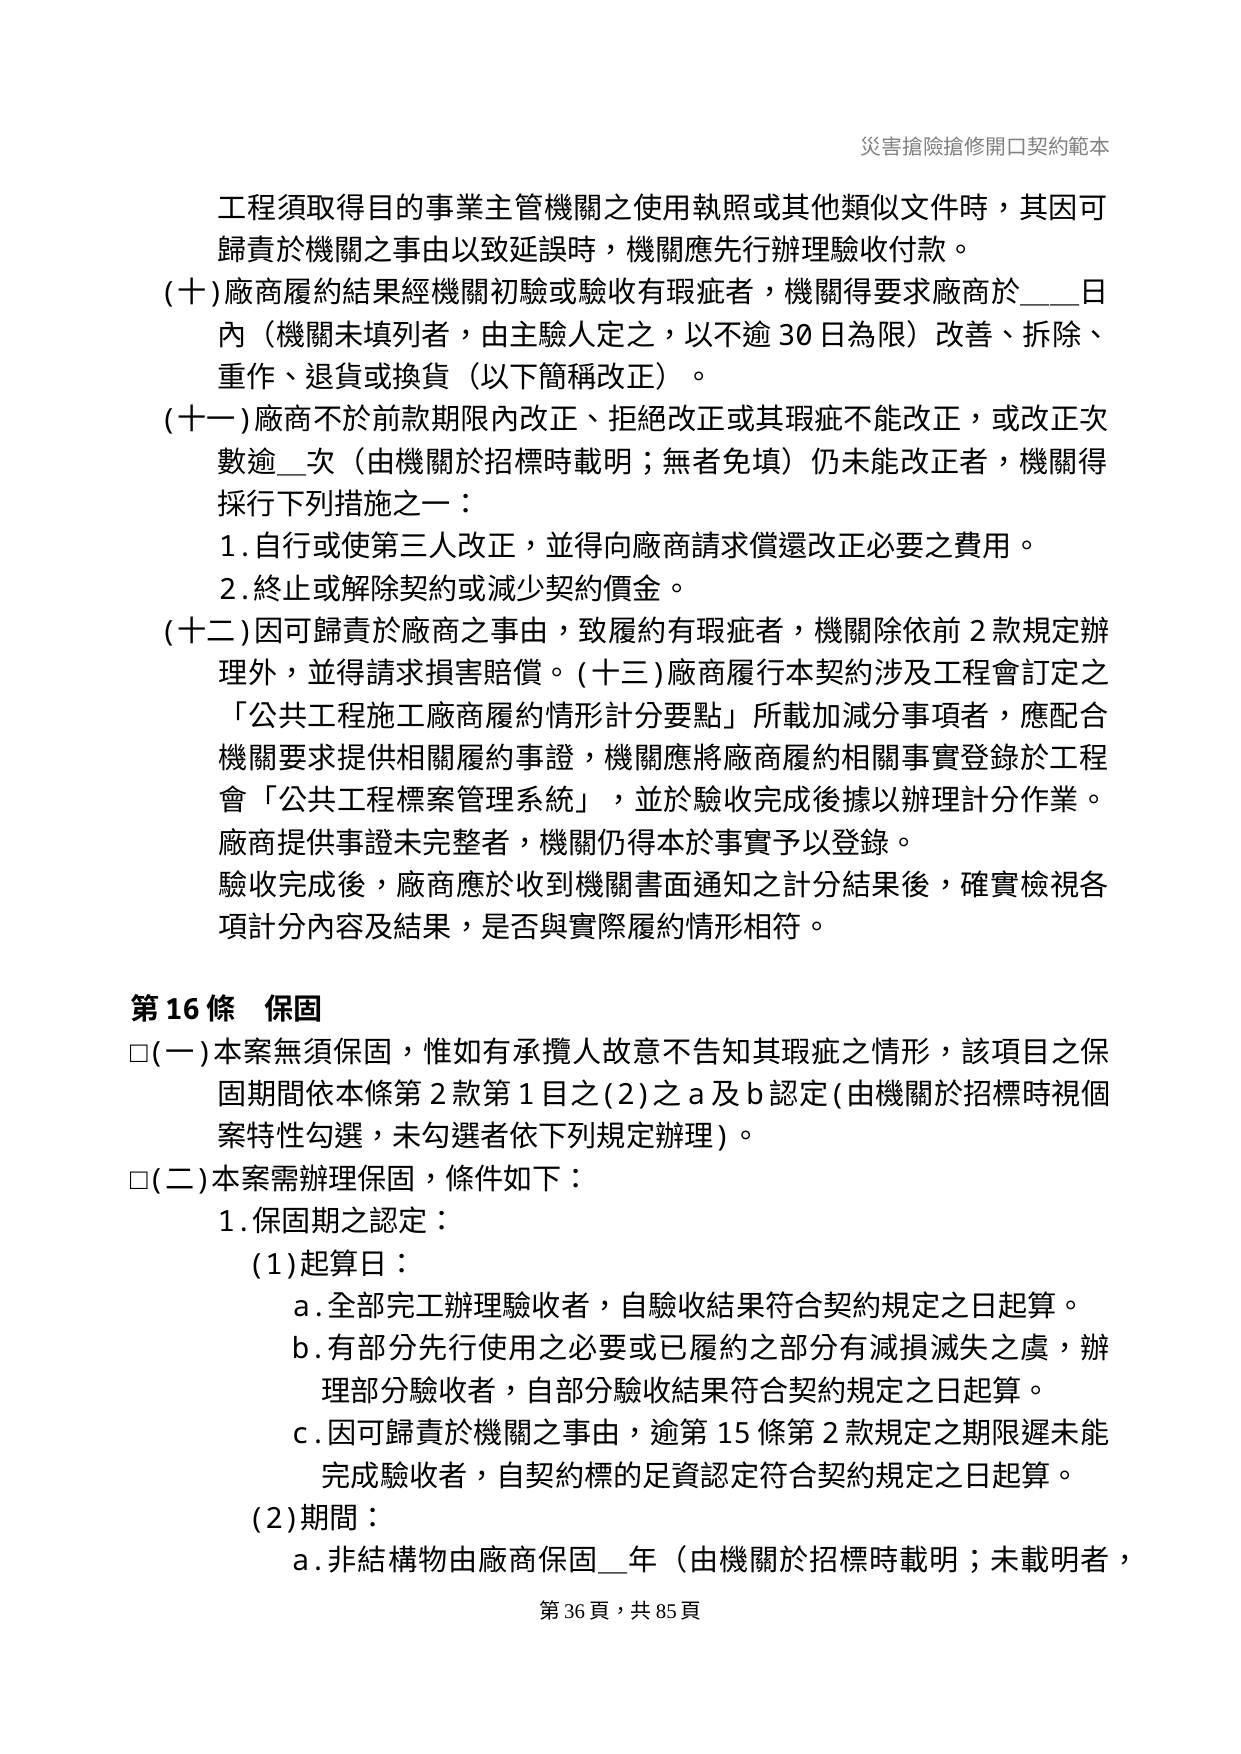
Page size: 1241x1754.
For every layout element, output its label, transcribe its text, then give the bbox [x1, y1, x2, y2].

text □(二)本案需辦理保固，條件如下： [130, 1155, 1110, 1198]
text c.因可歸責於機關之事由，逾第15條第2款規定之期限遲未能完成驗收者，自契約標的足資認定符合契約規定之日起算。 [292, 1410, 1110, 1494]
text (十)廠商履約結果經機關初驗或驗收有瑕疵者，機關得要求廠商於＿＿日內（機關未填列者，由主驗人定之，以不逾30日為限）改善、拆除、重作、退貨或換貨（以下簡稱改正）。 [159, 269, 1110, 396]
text 驗收完成後，廠商應於收到機關書面通知之計分結果後，確實檢視各項計分內容及結果，是否與實際履約情形相符。 [218, 862, 1110, 946]
text (1)起算日： [248, 1240, 1110, 1283]
text a.非結構物由廠商保固＿年（由機關於招標時載明；未載明者，為1年；預定使用期間少於1年者，請以使用期間填寫保固期，短於1年者請以月數填寫）； [292, 1537, 1110, 1579]
text 工程須取得目的事業主管機關之使用執照或其他類似文件時，其因可歸責於機關之事由以致延誤時，機關應先行辦理驗收付款。 [159, 184, 1110, 269]
text a.全部完工辦理驗收者，自驗收結果符合契約規定之日起算。 [292, 1283, 1110, 1325]
text 1.保固期之認定： [130, 1198, 1110, 1240]
text (十一)廠商不於前款期限內改正、拒絕改正或其瑕疵不能改正，或改正次數逾＿次（由機關於招標時載明；無者免填）仍未能改正者，機關得採行下列措施之一： [159, 396, 1110, 523]
text (2)期間： [248, 1494, 1110, 1537]
text □(一)本案無須保固，惟如有承攬人故意不告知其瑕疵之情形，該項目之保固期間依本條第2款第1目之(2)之a及b認定(由機關於招標時視個案特性勾選，未勾選者依下列規定辦理)。 [130, 1028, 1110, 1155]
text b.有部分先行使用之必要或已履約之部分有減損滅失之虞，辦理部分驗收者，自部分驗收結果符合契約規定之日起算。 [292, 1325, 1110, 1410]
text 第16條 保固 [130, 986, 1110, 1028]
text 2.終止或解除契約或減少契約價金。 [218, 565, 1110, 608]
text (十二)因可歸責於廠商之事由，致履約有瑕疵者，機關除依前2款規定辦理外，並得請求損害賠償。(十三)廠商履行本契約涉及工程會訂定之「公共工程施工廠商履約情形計分要點」所載加減分事項者，應配合機關要求提供相關履約事證，機關應將廠商履約相關事實登錄於工程會「公共工程標案管理系統」，並於驗收完成後據以辦理計分作業。廠商提供事證未完整者，機關仍得本於事實予以登錄。 [159, 608, 1110, 862]
text 1.自行或使第三人改正，並得向廠商請求償還改正必要之費用。 [218, 523, 1110, 565]
